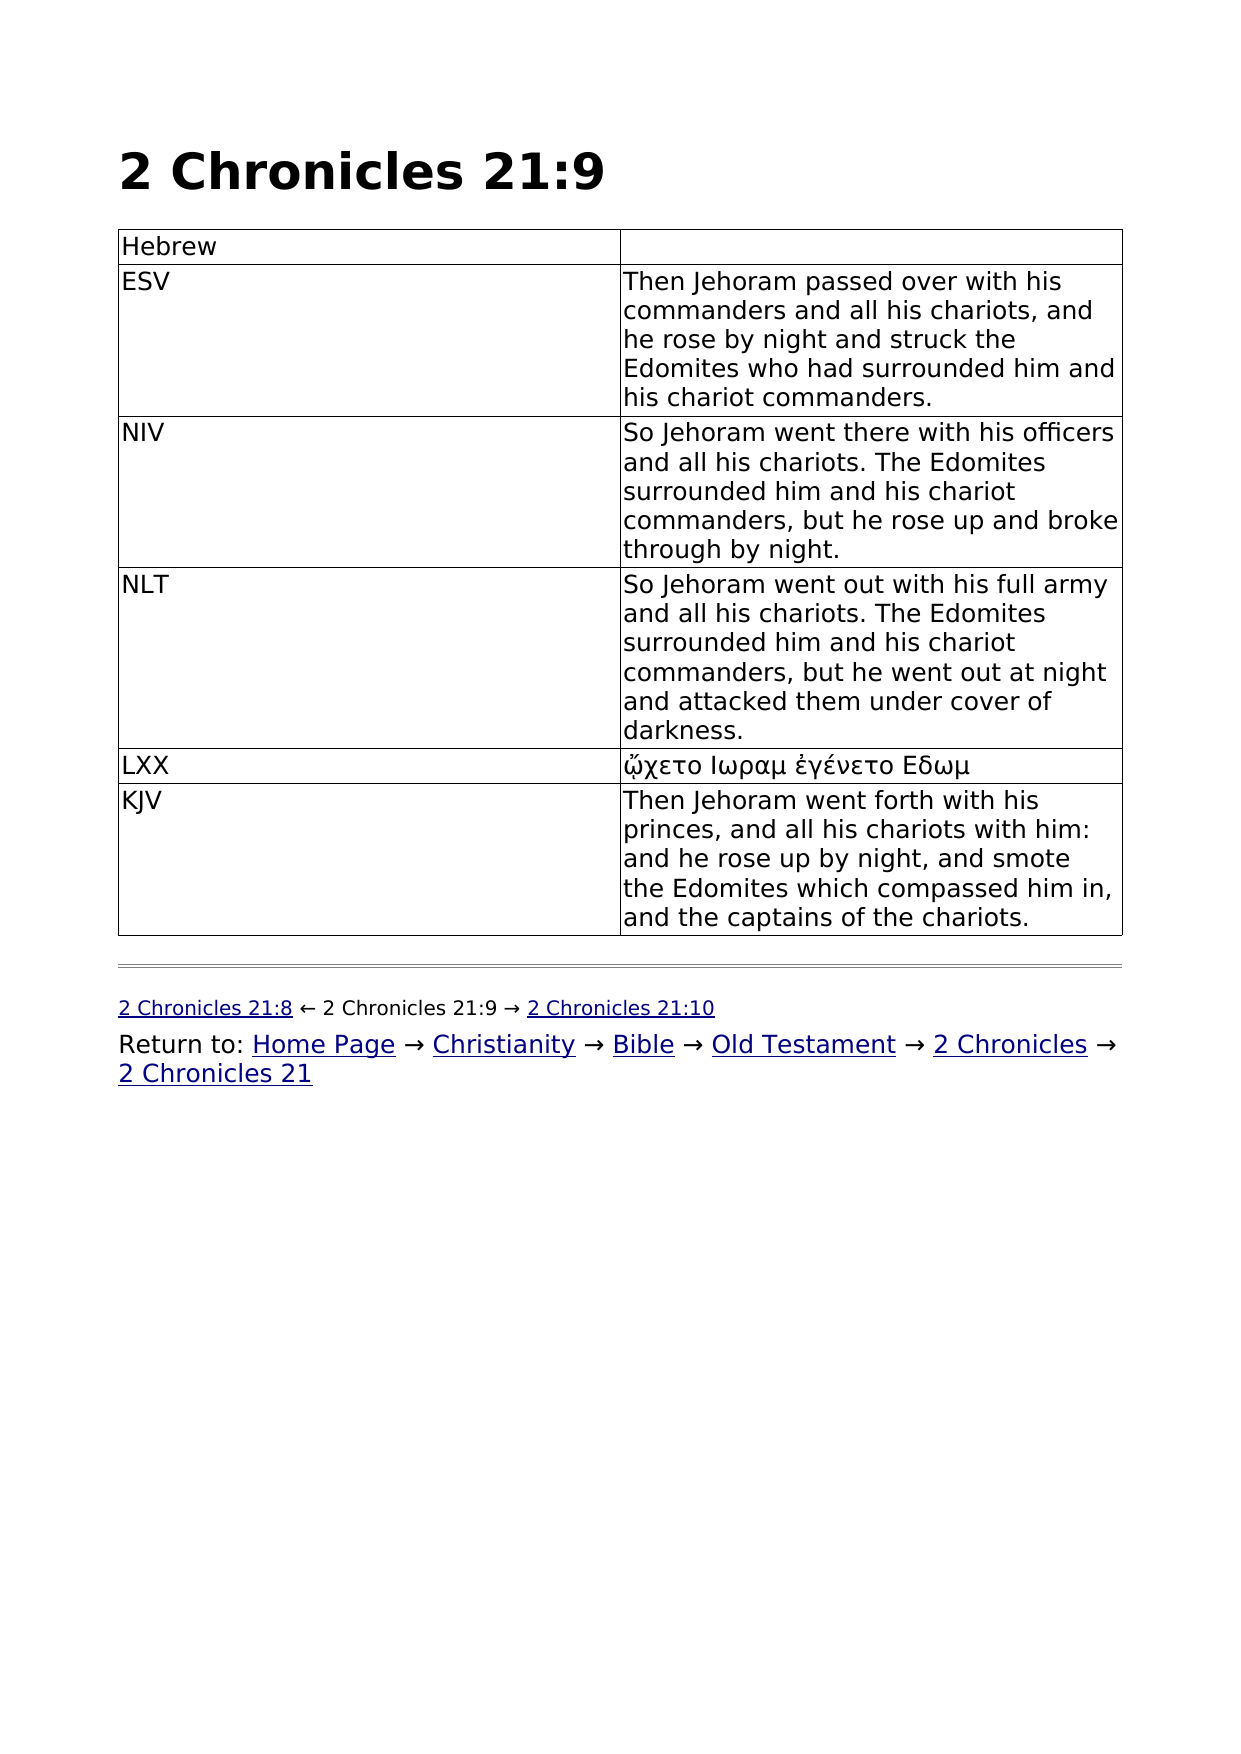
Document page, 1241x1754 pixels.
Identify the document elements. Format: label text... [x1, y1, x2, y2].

table_cell ᾤχετο Ιωραμ ἐγένετο Εδωμ [621, 749, 1122, 783]
table_cell ESV [119, 265, 620, 416]
text 2 Chronicles 21:8 ← 2 Chronicles 21:9 → 2 Chronicles 21:10 [118, 996, 1122, 1030]
table_cell KJV [119, 784, 620, 935]
table_cell Then Jehoram went forth with his princes, and all his chariots with him: and he rose up by night, and smote the Edomites which compassed him in, and the captains of the chariots. [621, 784, 1122, 935]
table_cell LXX [119, 749, 620, 783]
subtitle 2 Chronicles 21:9 [118, 143, 1122, 201]
table_cell NLT [119, 568, 620, 748]
table_header Hebrew [119, 230, 620, 264]
table_cell NIV [119, 417, 620, 567]
table_cell So Jehoram went out with his full army and all his chariots. The Edomites surrounded him and his chariot commanders, but he went out at night and attacked them under cover of darkness. [621, 568, 1122, 748]
table_cell Then Jehoram passed over with his commanders and all his chariots, and he rose by night and struck the Edomites who had surrounded him and his chariot commanders. [621, 265, 1122, 416]
table_header [621, 230, 1122, 264]
text Return to: Home Page → Christianity → Bible → Old Testament → 2 Chronicles → 2 Chronicles 21 [118, 1030, 1122, 1089]
table_cell So Jehoram went there with his officers and all his chariots. The Edomites surrounded him and his chariot commanders, but he rose up and broke through by night. [621, 417, 1122, 567]
